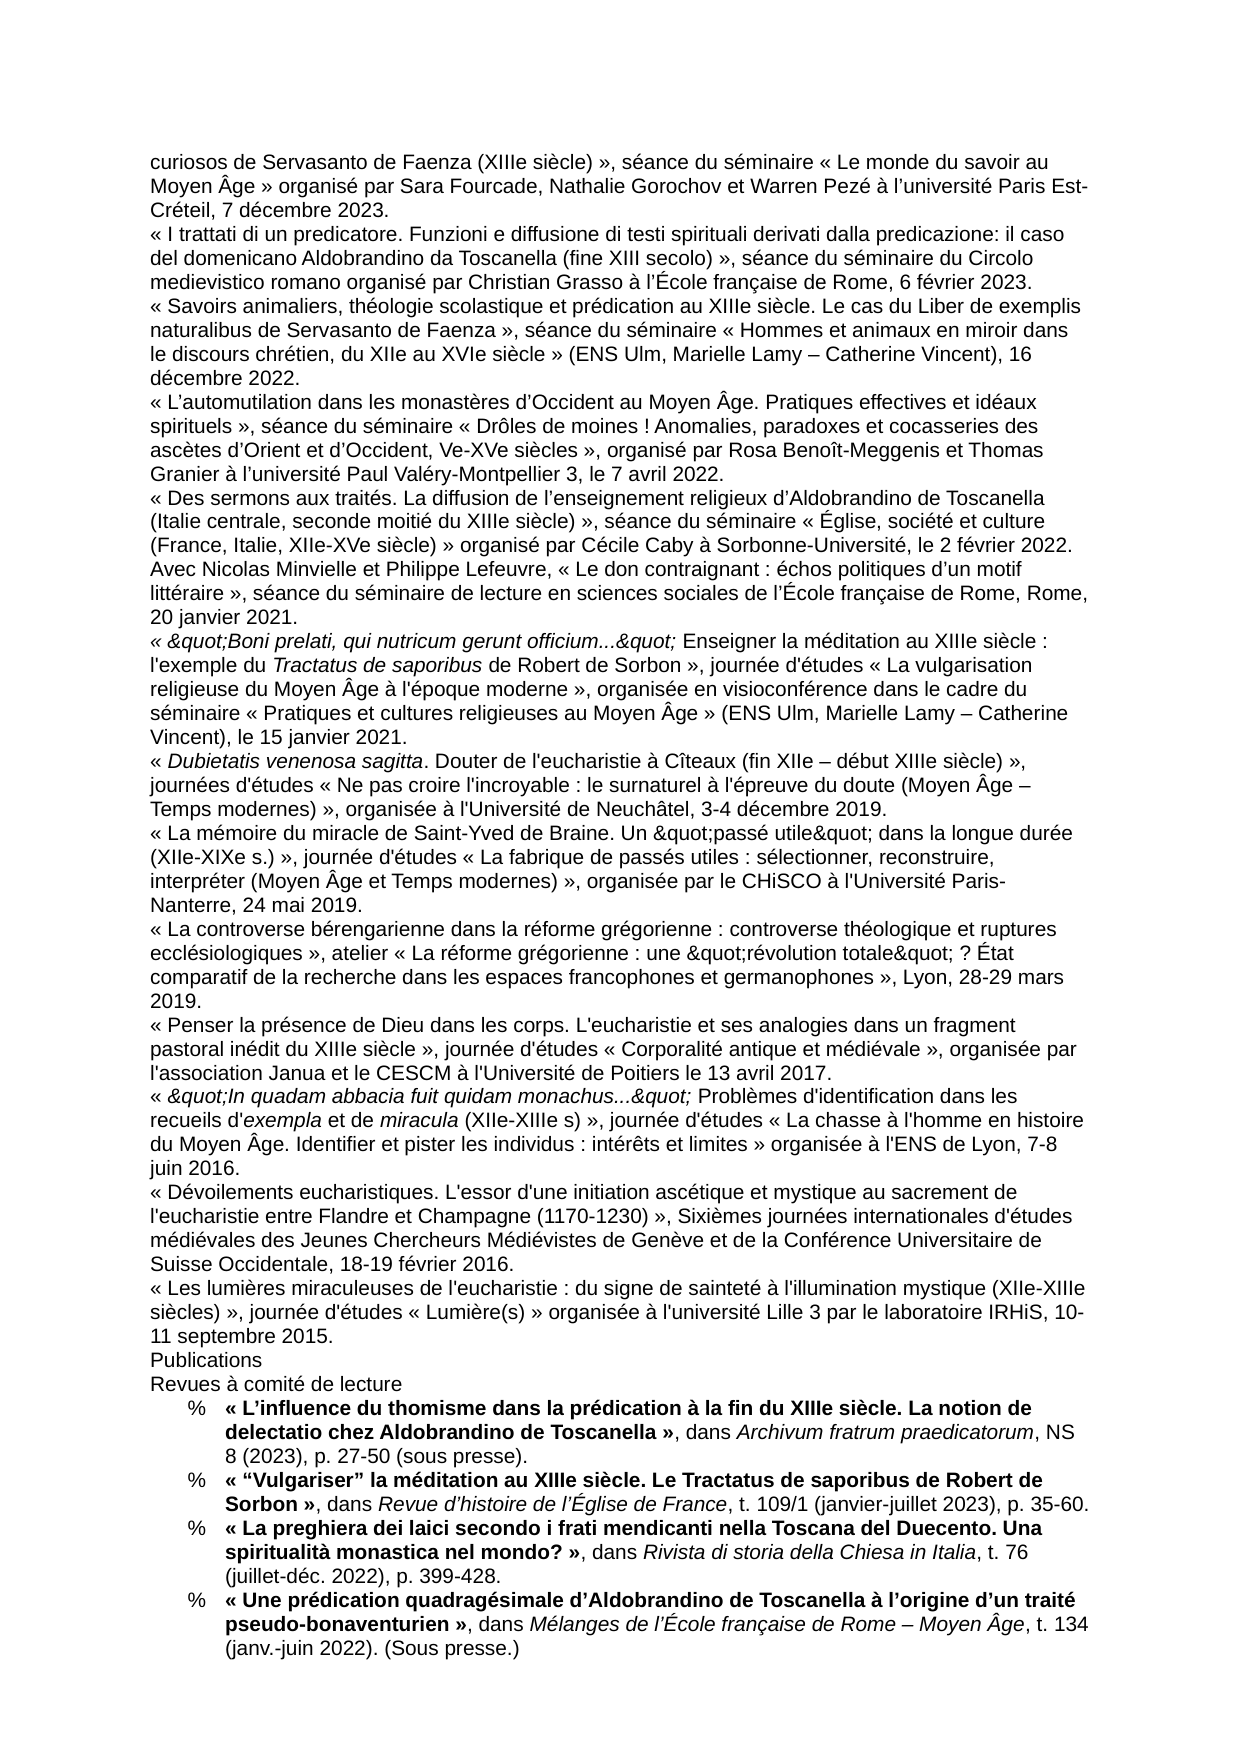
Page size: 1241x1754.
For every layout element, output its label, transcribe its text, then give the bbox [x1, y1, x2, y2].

text « &quot;Boni prelati, qui nutricum gerunt officium...&quot; Enseigner la méditation au XIIIe siècle : l'exemple du Tractatus de saporibus de Robert de Sorbon », journée d'études « La vulgarisation religieuse du Moyen Âge à l'époque moderne », organisée en visioconférence dans le cadre du séminaire « Pratiques et cultures religieuses au Moyen Âge » (ENS Ulm, Marielle Lamy – Catherine Vincent), le 15 janvier 2021. [150, 629, 1090, 749]
text « Penser la présence de Dieu dans les corps. L'eucharistie et ses analogies dans un fragment pastoral inédit du XIIIe siècle », journée d'études « Corporalité antique et médiévale », organisée par l'association Janua et le CESCM à l'Université de Poitiers le 13 avril 2017. [150, 1012, 1090, 1084]
text « Savoirs animaliers, théologie scolastique et prédication au XIIIe siècle. Le cas du Liber de exemplis naturalibus de Servasanto de Faenza », séance du séminaire « Hommes et animaux en miroir dans le discours chrétien, du XIIe au XVIe siècle » (ENS Ulm, Marielle Lamy – Catherine Vincent), 16 décembre 2022. [150, 294, 1090, 389]
text « Des sermons aux traités. La diffusion de l’enseignement religieux d’Aldobrandino de Toscanella (Italie centrale, seconde moitié du XIIIe siècle) », séance du séminaire « Église, société et culture (France, Italie, XIIe-XVe siècle) » organisé par Cécile Caby à Sorbonne-Université, le 2 février 2022. [150, 485, 1090, 557]
text Revues à comité de lecture [150, 1372, 1090, 1396]
text Avec Nicolas Minvielle et Philippe Lefeuvre, « Le don contraignant : échos politiques d’un motif littéraire », séance du séminaire de lecture en sciences sociales de l’École française de Rome, Rome, 20 janvier 2021. [150, 557, 1090, 629]
text « Dévoilements eucharistiques. L'essor d'une initiation ascétique et mystique au sacrement de l'eucharistie entre Flandre et Champagne (1170-1230) », Sixièmes journées internationales d'études médiévales des Jeunes Chercheurs Médiévistes de Genève et de la Conférence Universitaire de Suisse Occidentale, 18-19 février 2016. [150, 1180, 1090, 1276]
list « L’influence du thomisme dans la prédication à la fin du XIIIe siècle. La notion de delectatio chez Aldobrandino de Toscanella », dans Archivum fratrum praedicatorum, NS 8 (2023), p. 27-50 (sous presse). [187, 1396, 1090, 1468]
text Publications [150, 1348, 1090, 1372]
text « Les lumières miraculeuses de l'eucharistie : du signe de sainteté à l'illumination mystique (XIIe-XIIIe siècles) », journée d'études « Lumière(s) » organisée à l'université Lille 3 par le laboratoire IRHiS, 10-11 septembre 2015. [150, 1276, 1090, 1348]
list « La preghiera dei laici secondo i frati mendicanti nella Toscana del Duecento. Una spiritualità monastica nel mondo? », dans Rivista di storia della Chiesa in Italia, t. 76 (juillet-déc. 2022), p. 399-428. [187, 1516, 1090, 1587]
text « L’automutilation dans les monastères d’Occident au Moyen Âge. Pratiques effectives et idéaux spirituels », séance du séminaire « Drôles de moines ! Anomalies, paradoxes et cocasseries des ascètes d’Orient et d’Occident, Ve-XVe siècles », organisé par Rosa Benoît-Meggenis et Thomas Granier à l’université Paul Valéry-Montpellier 3, le 7 avril 2022. [150, 389, 1090, 485]
text « La mémoire du miracle de Saint-Yved de Braine. Un &quot;passé utile&quot; dans la longue durée (XIIe-XIXe s.) », journée d'études « La fabrique de passés utiles : sélectionner, reconstruire, interpréter (Moyen Âge et Temps modernes) », organisée par le CHiSCO à l'Université Paris-Nanterre, 24 mai 2019. [150, 821, 1090, 917]
text « La controverse bérengarienne dans la réforme grégorienne : controverse théologique et ruptures ecclésiologiques », atelier « La réforme grégorienne : une &quot;révolution totale&quot; ? État comparatif de la recherche dans les espaces francophones et germanophones », Lyon, 28-29 mars 2019. [150, 917, 1090, 1012]
text « &quot;In quadam abbacia fuit quidam monachus...&quot; Problèmes d'identification dans les recueils d'exempla et de miracula (XIIe-XIIIe s) », journée d'études « La chasse à l'homme en histoire du Moyen Âge. Identifier et pister les individus : intérêts et limites » organisée à l'ENS de Lyon, 7-8 juin 2016. [150, 1084, 1090, 1180]
list « “Vulgariser” la méditation au XIIIe siècle. Le Tractatus de saporibus de Robert de Sorbon », dans Revue d’histoire de l’Église de France, t. 109/1 (janvier-juillet 2023), p. 35-60. [187, 1468, 1090, 1516]
text curiosos de Servasanto de Faenza (XIIIe siècle) », séance du séminaire « Le monde du savoir au Moyen Âge » organisé par Sara Fourcade, Nathalie Gorochov et Warren Pezé à l’université Paris Est-Créteil, 7 décembre 2023. [150, 150, 1090, 222]
text « I trattati di un predicatore. Funzioni e diffusione di testi spirituali derivati dalla predicazione: il caso del domenicano Aldobrandino da Toscanella (fine XIII secolo) », séance du séminaire du Circolo medievistico romano organisé par Christian Grasso à l’École française de Rome, 6 février 2023. [150, 222, 1090, 294]
text « Dubietatis venenosa sagitta. Douter de l'eucharistie à Cîteaux (fin XIIe – début XIIIe siècle) », journées d'études « Ne pas croire l'incroyable : le surnaturel à l'épreuve du doute (Moyen Âge – Temps modernes) », organisée à l'Université de Neuchâtel, 3-4 décembre 2019. [150, 749, 1090, 821]
list « Une prédication quadragésimale d’Aldobrandino de Toscanella à l’origine d’un traité pseudo-bonaventurien », dans Mélanges de l’École française de Rome – Moyen Âge, t. 134 (janv.-juin 2022). (Sous presse.) [187, 1587, 1090, 1659]
